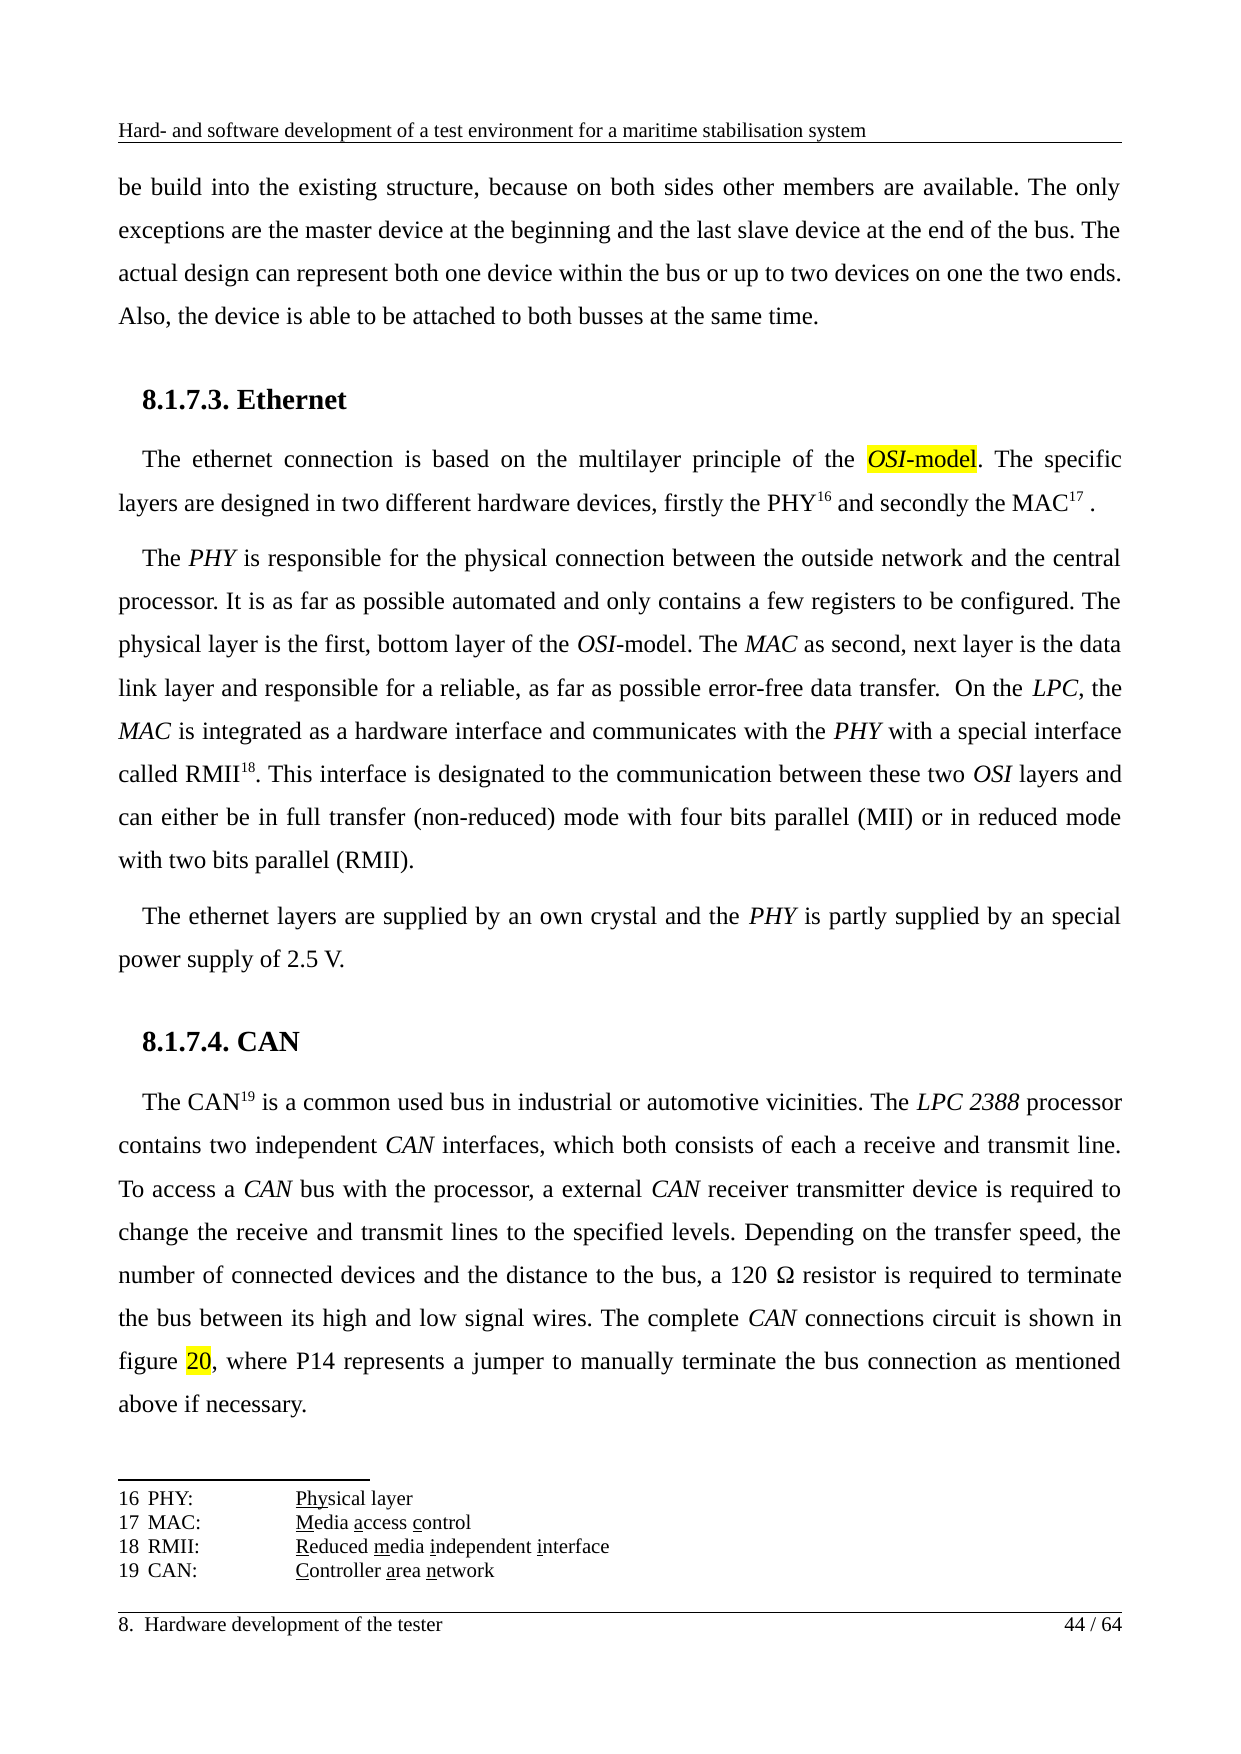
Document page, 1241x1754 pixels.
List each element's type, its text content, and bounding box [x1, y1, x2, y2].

subtitle Ethernet [118, 382, 1122, 415]
text CAN: Controller area network [118, 1558, 1122, 1582]
text The ethernet layers are supplied by an own crystal and the PHY is partly supplied by an special power supply of 2.5 V. [118, 901, 1122, 973]
text be build into the existing structure, because on both sides other members are available. The only exceptions are the master device at the beginning and the last slave device at the end of the bus. The actual design can represent both one device within the bus or up to two devices on one the two ends. Also, the device is able to be attached to both busses at the same time. [118, 172, 1122, 330]
text The CAN is a common used bus in industrial or automotive vicinities. The LPC 2388 processor contains two independent CAN interfaces, which both consists of each a receive and transmit line. To access a CAN bus with the processor, a external CAN receiver transmitter device is required to change the receive and transmit lines to the specified levels. Depending on the transfer speed, the number of connected devices and the distance to the bus, a 120 Ω resistor is required to terminate the bus between its high and low signal wires. The complete CAN connections circuit is shown in figure 20, where P14 represents a jumper to manually terminate the bus connection as mentioned above if necessary. [118, 1087, 1122, 1418]
subtitle CAN [118, 1024, 1122, 1058]
text PHY: Physical layer [118, 1486, 1122, 1510]
text The PHY is responsible for the physical connection between the outside network and the central processor. It is as far as possible automated and only contains a few registers to be configured. The physical layer is the first, bottom layer of the OSI-model. The MAC as second, next layer is the data link layer and responsible for a reliable, as far as possible error-free data transfer. On the LPC, the MAC is integrated as a hardware interface and communicates with the PHY with a special interface called RMII. This interface is designated to the communication between these two OSI layers and can either be in full transfer (non-reduced) mode with four bits parallel (MII) or in reduced mode with two bits parallel (RMII). [118, 543, 1122, 874]
text MAC: Media access control [118, 1510, 1122, 1534]
text RMII: Reduced media independent interface [118, 1534, 1122, 1558]
text The ethernet connection is based on the multilayer principle of the OSI-model. The specific layers are designed in two different hardware devices, firstly the PHY and secondly the MAC . [118, 444, 1122, 516]
